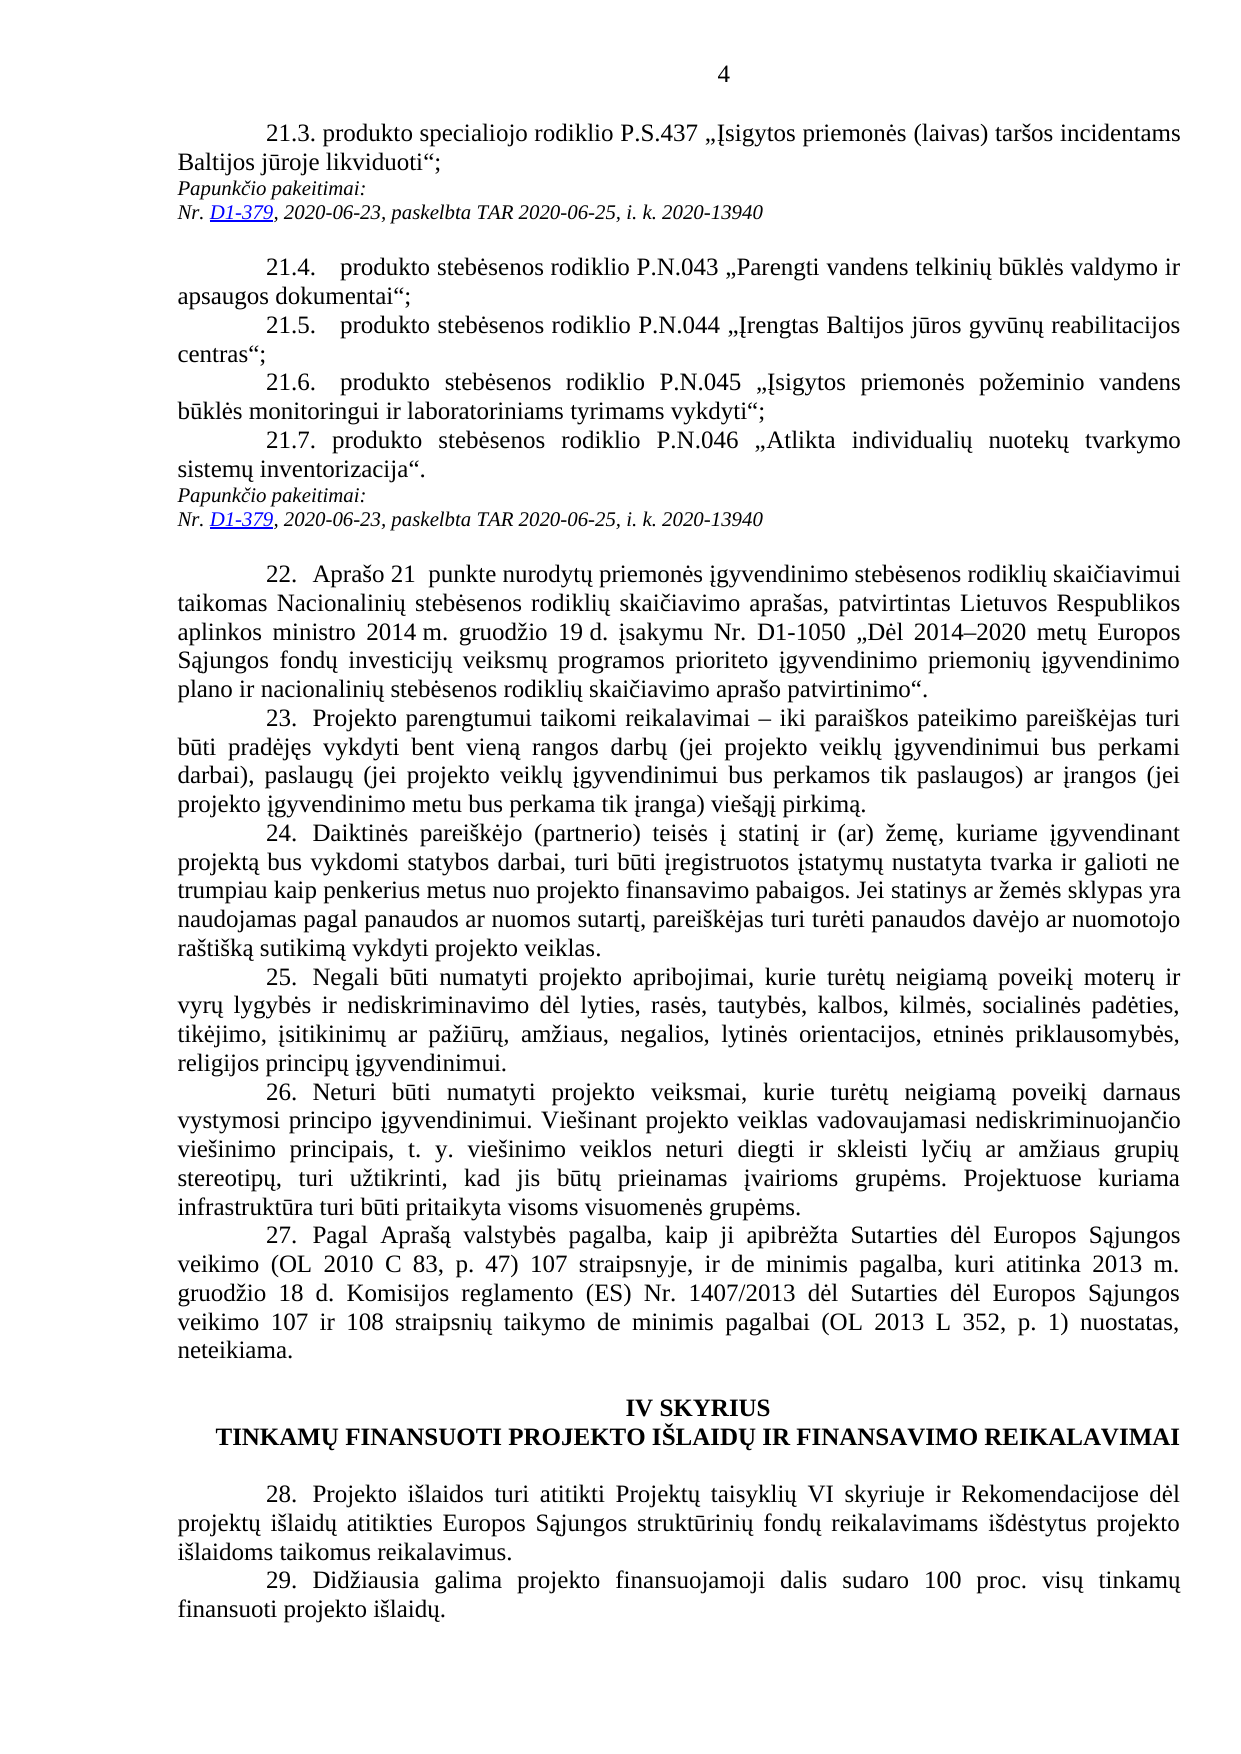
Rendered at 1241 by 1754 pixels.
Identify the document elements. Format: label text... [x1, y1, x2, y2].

text Nr. D1-379, 2020-06-23, paskelbta TAR 2020-06-25, i. k. 2020-13940 [177, 507, 1181, 531]
text 29. Didžiausia galima projekto finansuojamoji dalis sudaro 100 proc. visų tinkamų finansuoti projekto išlaidų. [177, 1566, 1181, 1623]
text 21.3. produkto specialiojo rodiklio P.S.437 „Įsigytos priemonės (laivas) taršos incidentams Baltijos jūroje likviduoti“; [177, 118, 1181, 176]
text 21.7. produkto stebėsenos rodiklio P.N.046 „Atlikta individualių nuotekų tvarkymo sistemų inventorizacija“. [177, 425, 1181, 482]
text 25. Negali būti numatyti projekto apribojimai, kurie turėtų neigiamą poveikį moterų ir vyrų lygybės ir nediskriminavimo dėl lyties, rasės, tautybės, kalbos, kilmės, socialinės padėties, tikėjimo, įsitikinimų ar pažiūrų, amžiaus, negalios, lytinės orientacijos, etninės priklausomybės, religijos principų įgyvendinimui. [177, 962, 1181, 1077]
text TINKAMŲ FINANSUOTI PROJEKTO IŠLAIDŲ IR FINANSAVIMO REIKALAVIMAI [215, 1422, 1181, 1451]
text 28. Projekto išlaidos turi atitikti Projektų taisyklių VI skyriuje ir Rekomendacijose dėl projektų išlaidų atitikties Europos Sąjungos struktūrinių fondų reikalavimams išdėstytus projekto išlaidoms taikomus reikalavimus. [177, 1479, 1181, 1566]
text 23. Projekto parengtumui taikomi reikalavimai – iki paraiškos pateikimo pareiškėjas turi būti pradėjęs vykdyti bent vieną rangos darbų (jei projekto veiklų įgyvendinimui bus perkami darbai), paslaugų (jei projekto veiklų įgyvendinimui bus perkamos tik paslaugos) ar įrangos (jei projekto įgyvendinimo metu bus perkama tik įranga) viešąjį pirkimą. [177, 703, 1181, 818]
text 24. Daiktinės pareiškėjo (partnerio) teisės į statinį ir (ar) žemę, kuriame įgyvendinant projektą bus vykdomi statybos darbai, turi būti įregistruotos įstatymų nustatyta tvarka ir galioti ne trumpiau kaip penkerius metus nuo projekto finansavimo pabaigos. Jei statinys ar žemės sklypas yra naudojamas pagal panaudos ar nuomos sutartį, pareiškėjas turi turėti panaudos davėjo ar nuomotojo raštišką sutikimą vykdyti projekto veiklas. [177, 818, 1181, 962]
text IV SKYRIUS [215, 1393, 1181, 1422]
text Papunkčio pakeitimai: [177, 482, 1181, 507]
text 22. Aprašo 21 punkte nurodytų priemonės įgyvendinimo stebėsenos rodiklių skaičiavimui taikomas Nacionalinių stebėsenos rodiklių skaičiavimo aprašas, patvirtintas Lietuvos Respublikos aplinkos ministro 2014 m. gruodžio 19 d. įsakymu Nr. D1-1050 „Dėl 2014–2020 metų Europos Sąjungos fondų investicijų veiksmų programos prioriteto įgyvendinimo priemonių įgyvendinimo plano ir nacionalinių stebėsenos rodiklių skaičiavimo aprašo patvirtinimo“. [177, 559, 1181, 703]
text 21.6. produkto stebėsenos rodiklio P.N.045 „Įsigytos priemonės požeminio vandens būklės monitoringui ir laboratoriniams tyrimams vykdyti“; [177, 367, 1181, 425]
text 21.4. produkto stebėsenos rodiklio P.N.043 „Parengti vandens telkinių būklės valdymo ir apsaugos dokumentai“; [177, 252, 1181, 310]
text 21.5. produkto stebėsenos rodiklio P.N.044 „Įrengtas Baltijos jūros gyvūnų reabilitacijos centras“; [177, 310, 1181, 367]
text 26. Neturi būti numatyti projekto veiksmai, kurie turėtų neigiamą poveikį darnaus vystymosi principo įgyvendinimui. Viešinant projekto veiklas vadovaujamasi nediskriminuojančio viešinimo principais, t. y. viešinimo veiklos neturi diegti ir skleisti lyčių ar amžiaus grupių stereotipų, turi užtikrinti, kad jis būtų prieinamas įvairioms grupėms. Projektuose kuriama infrastruktūra turi būti pritaikyta visoms visuomenės grupėms. [177, 1077, 1181, 1221]
text Papunkčio pakeitimai: [177, 176, 1181, 200]
text 27. Pagal Aprašą valstybės pagalba, kaip ji apibrėžta Sutarties dėl Europos Sąjungos veikimo (OL 2010 C 83, p. 47) 107 straipsnyje, ir de minimis pagalba, kuri atitinka 2013 m. gruodžio 18 d. Komisijos reglamento (ES) Nr. 1407/2013 dėl Sutarties dėl Europos Sąjungos veikimo 107 ir 108 straipsnių taikymo de minimis pagalbai (OL 2013 L 352, p. 1) nuostatas, neteikiama. [177, 1221, 1181, 1364]
text Nr. D1-379, 2020-06-23, paskelbta TAR 2020-06-25, i. k. 2020-13940 [177, 200, 1181, 224]
